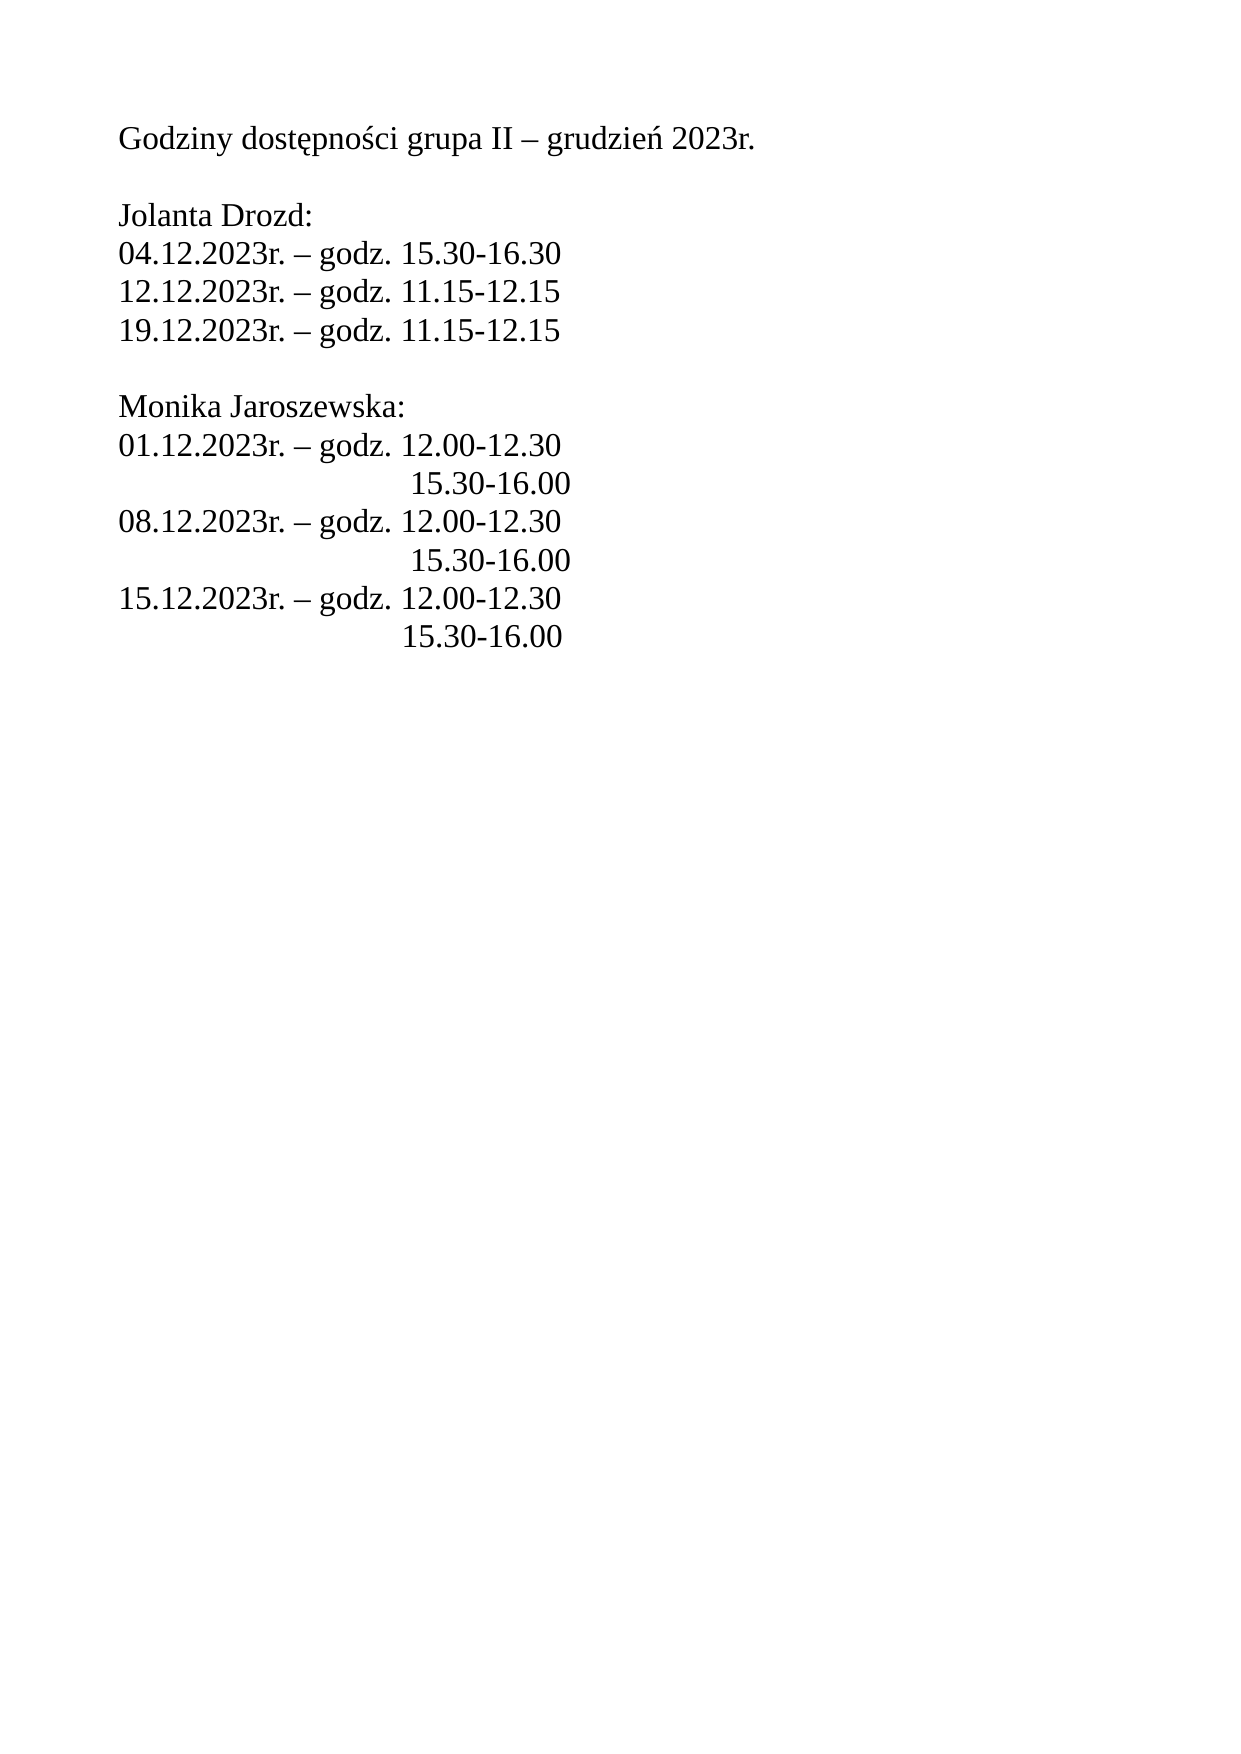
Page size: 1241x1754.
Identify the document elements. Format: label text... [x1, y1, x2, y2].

text Jolanta Drozd: [118, 195, 1122, 233]
text 15.30-16.00 [118, 463, 1122, 501]
text Monika Jaroszewska: [118, 386, 1122, 425]
text 04.12.2023r. – godz. 15.30-16.30 [118, 233, 1122, 271]
text Godziny dostępności grupa II – grudzień 2023r. [118, 118, 1122, 156]
text 08.12.2023r. – godz. 12.00-12.30 [118, 501, 1122, 540]
text 15.12.2023r. – godz. 12.00-12.30 [118, 578, 1122, 616]
text 15.30-16.00 [118, 616, 1122, 655]
text 19.12.2023r. – godz. 11.15-12.15 [118, 310, 1122, 348]
text 12.12.2023r. – godz. 11.15-12.15 [118, 271, 1122, 310]
text 15.30-16.00 [118, 540, 1122, 578]
text 01.12.2023r. – godz. 12.00-12.30 [118, 425, 1122, 463]
